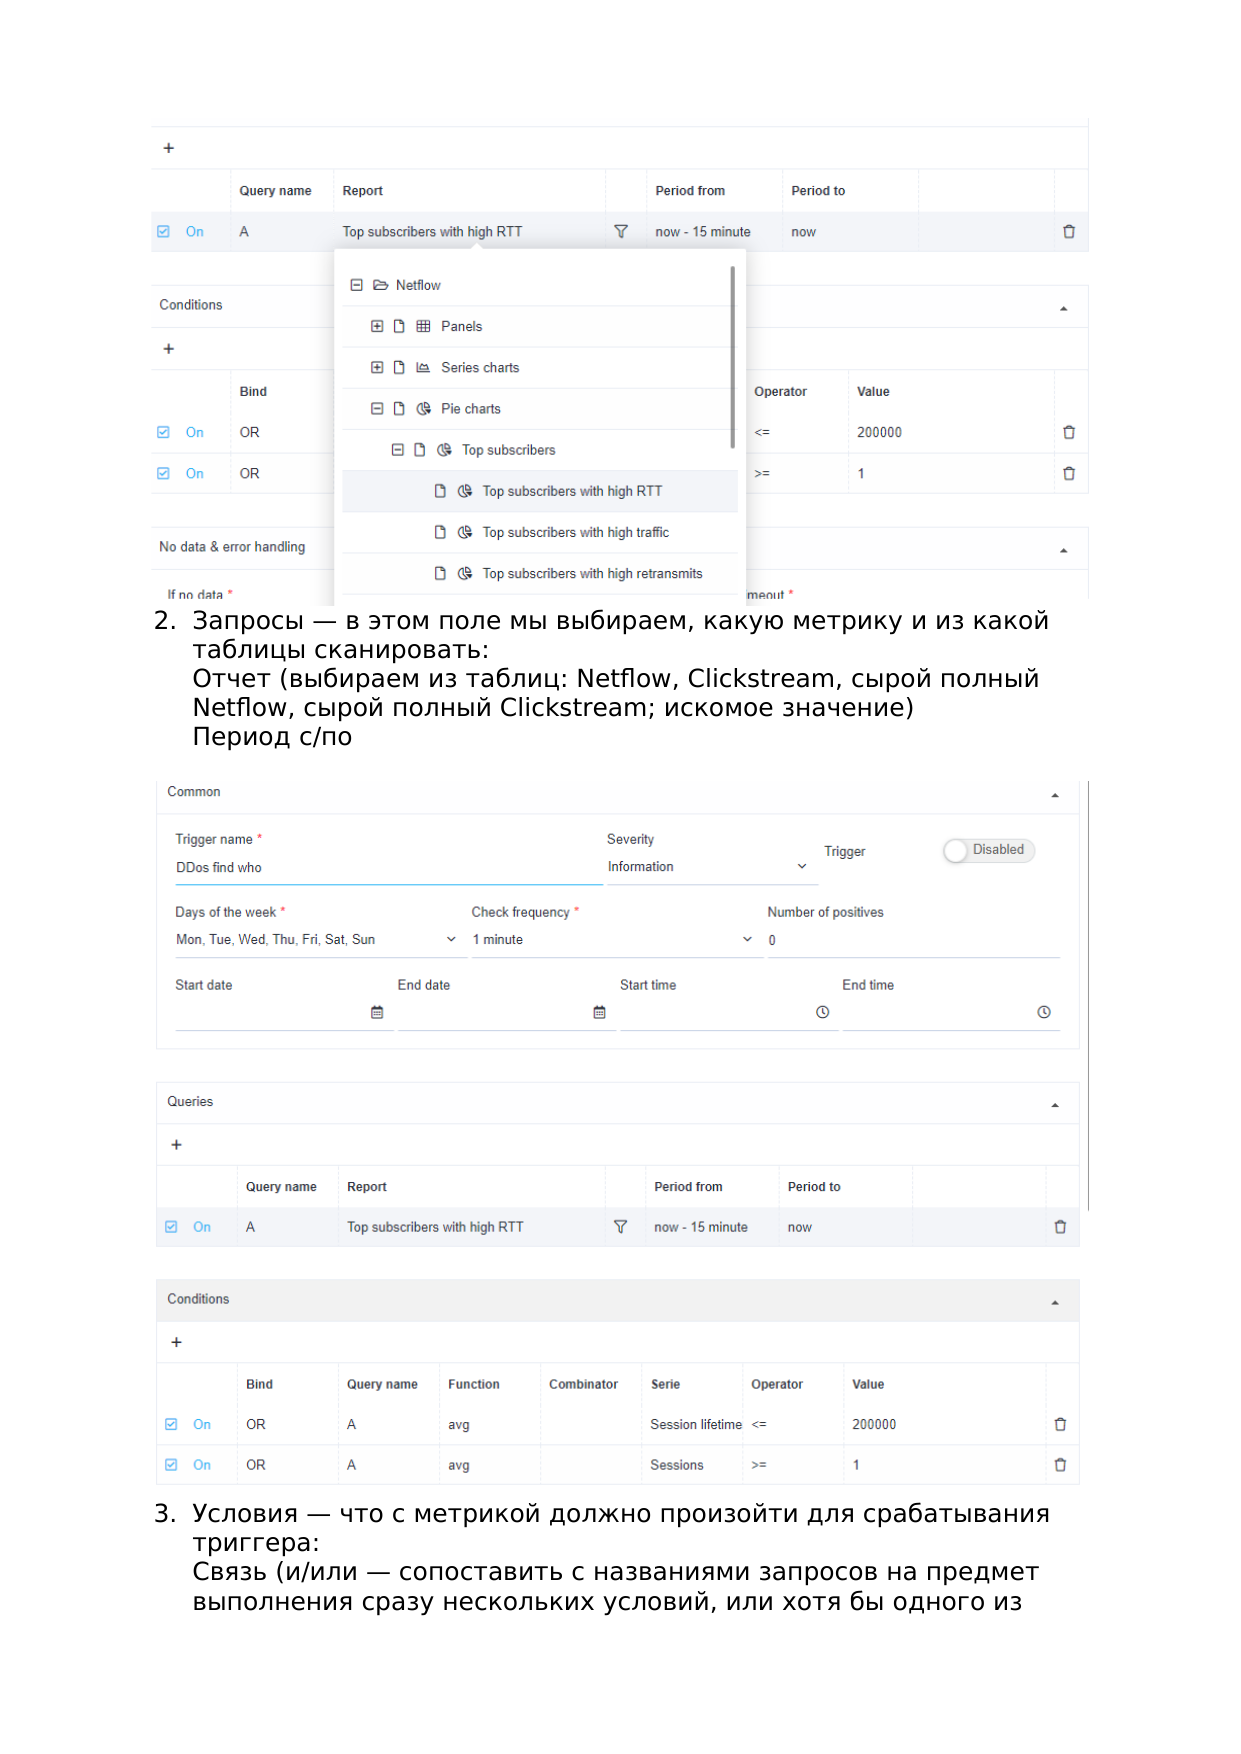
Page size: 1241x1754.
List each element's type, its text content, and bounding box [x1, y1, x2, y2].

list Запросы — в этом поле мы выбираем, какую метрику и из какой таблицы сканировать: Отчет (выбираем из таблиц: Netflow, Clickstream, сырой полный Netflow, сырой полный Clickstream; искомое значение) Период с/по [177, 118, 1122, 781]
picture [151, 118, 1089, 606]
list Условия — что с метрикой должно произойти для срабатывания триггера: Связь (и/или — сопоставить с названиями запросов на предмет выполнения сразу нескольких условий, или хотя бы одного из [177, 781, 1122, 1616]
picture [151, 781, 1089, 1500]
